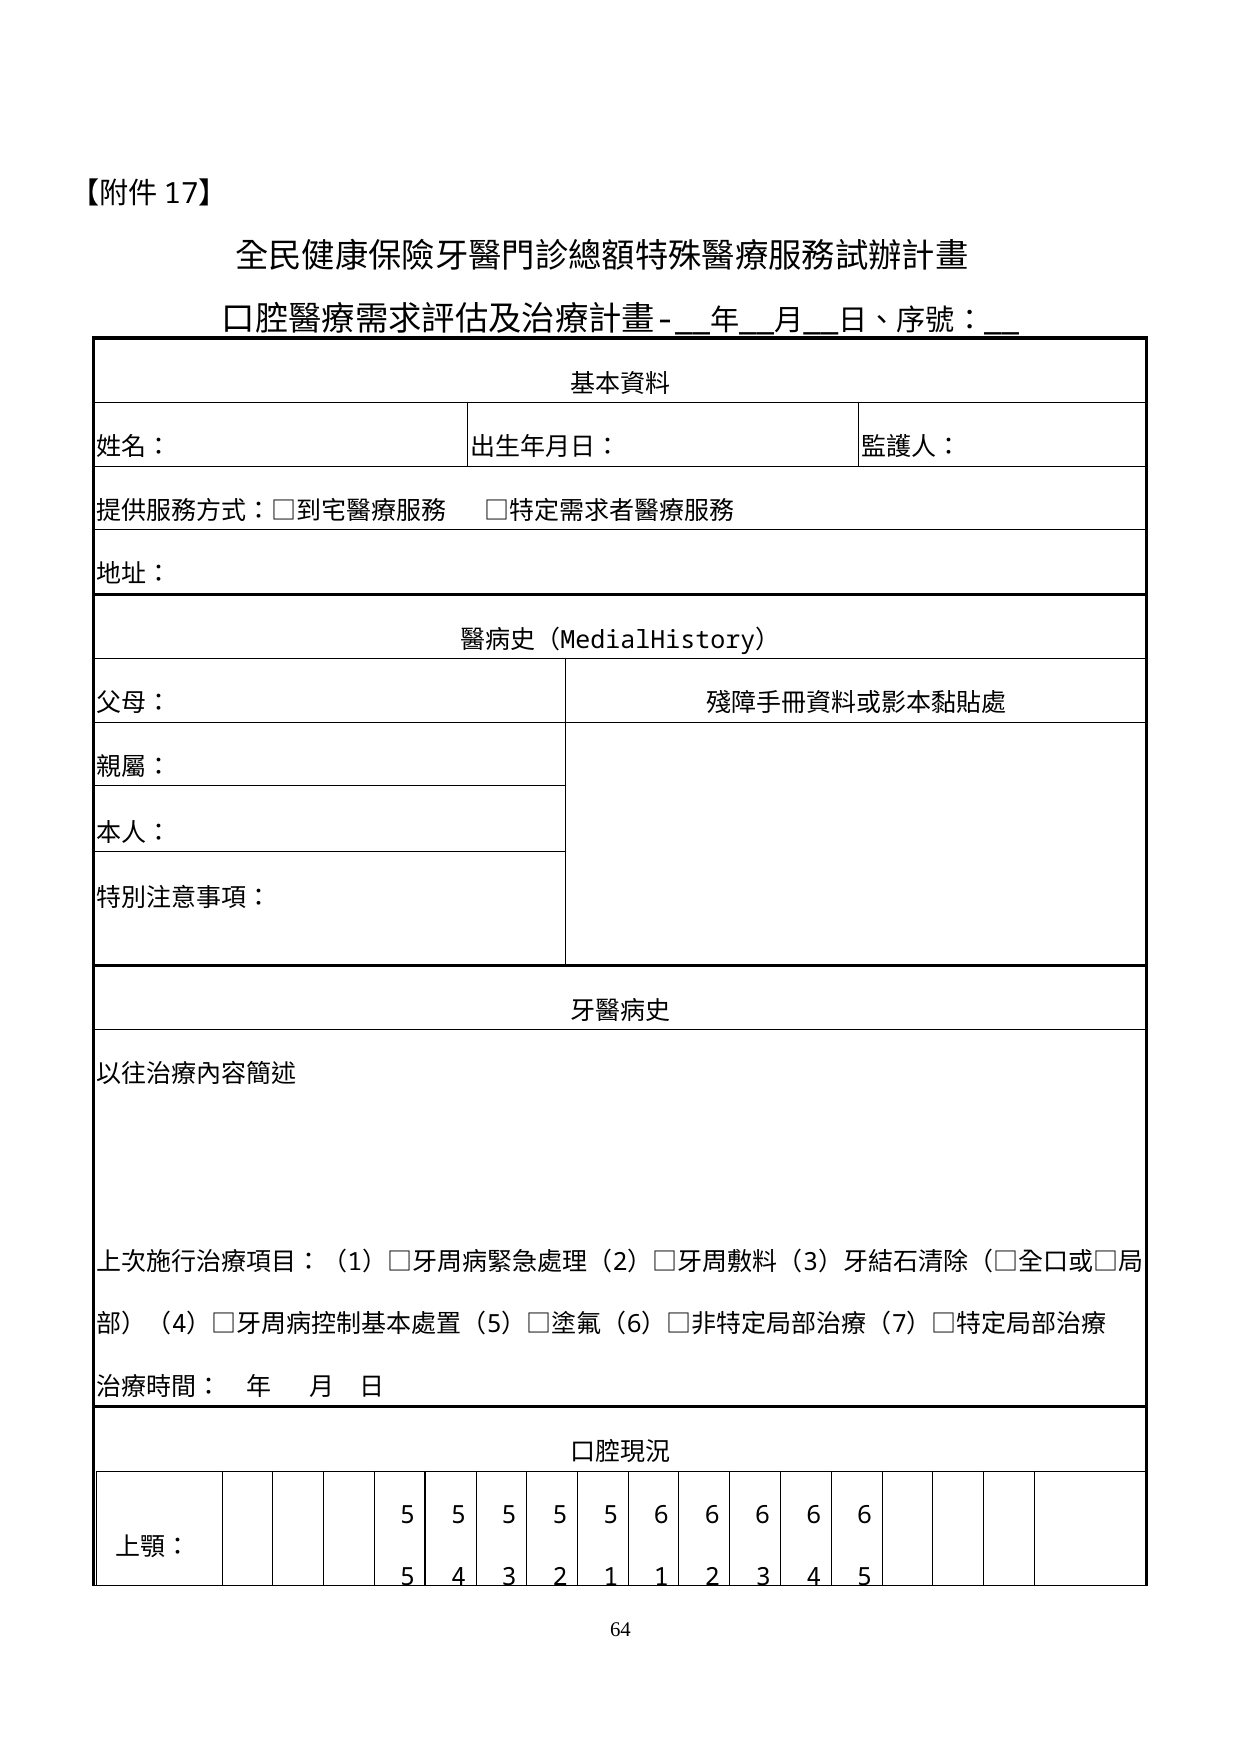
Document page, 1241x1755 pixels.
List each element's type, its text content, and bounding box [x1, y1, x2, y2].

table_cell [566, 723, 1145, 963]
table_header 基本資料 [95, 340, 1145, 402]
table_header 61 [629, 1472, 678, 1585]
table_cell 以往治療內容簡述 上次施行治療項目：（1）□牙周病緊急處理（2）□牙周敷料（3）牙結石清除（□全口或□局部）（4）□牙周病控制基本處置（5）□塗氟（6）□非特定局部治療（7）□特定局部治療 治療時間： 年 月 日 [95, 1030, 1145, 1405]
table_header [984, 1472, 1034, 1585]
table_cell 牙醫病史 [95, 967, 1145, 1029]
table_cell 口腔現況 [95, 1408, 1145, 1471]
text 【附件17】 [70, 149, 1152, 211]
table_header 上顎： [97, 1472, 222, 1585]
text 口腔醫療需求評估及治療計畫-__年__月__日、序號：__ [89, 274, 1152, 336]
table_cell 醫病史（MedialHistory） [95, 596, 1145, 658]
table_cell 殘障手冊資料或影本黏貼處 [566, 659, 1145, 722]
table_header 64 [781, 1472, 831, 1585]
text 全民健康保險牙醫門診總額特殊醫療服務試辦計畫 [51, 211, 1152, 274]
table_header [324, 1472, 374, 1585]
table_cell 地址： [95, 530, 1145, 593]
table_cell 提供服務方式：□到宅醫療服務 □特定需求者醫療服務 [95, 467, 1145, 529]
table_cell 出生年月日： [468, 403, 858, 466]
table_header [933, 1472, 983, 1585]
table_header 62 [679, 1472, 729, 1585]
table_cell 親屬： [95, 723, 565, 785]
table_header 63 [730, 1472, 780, 1585]
table_header 54 [426, 1472, 476, 1585]
table_cell 監護人： [859, 403, 1145, 466]
table_header [273, 1472, 323, 1585]
table_header 65 [832, 1472, 882, 1585]
table_header [883, 1472, 932, 1585]
table_header [1035, 1472, 1145, 1585]
table_cell 姓名： [95, 403, 467, 466]
table_cell 本人： [95, 786, 565, 851]
table_cell 特別注意事項： [95, 852, 565, 963]
table_header [223, 1472, 272, 1585]
table_cell 父母： [95, 659, 565, 722]
table_header 52 [527, 1472, 577, 1585]
table_header 55 [375, 1472, 424, 1585]
table_header 53 [477, 1472, 526, 1585]
table_header 51 [578, 1472, 628, 1585]
